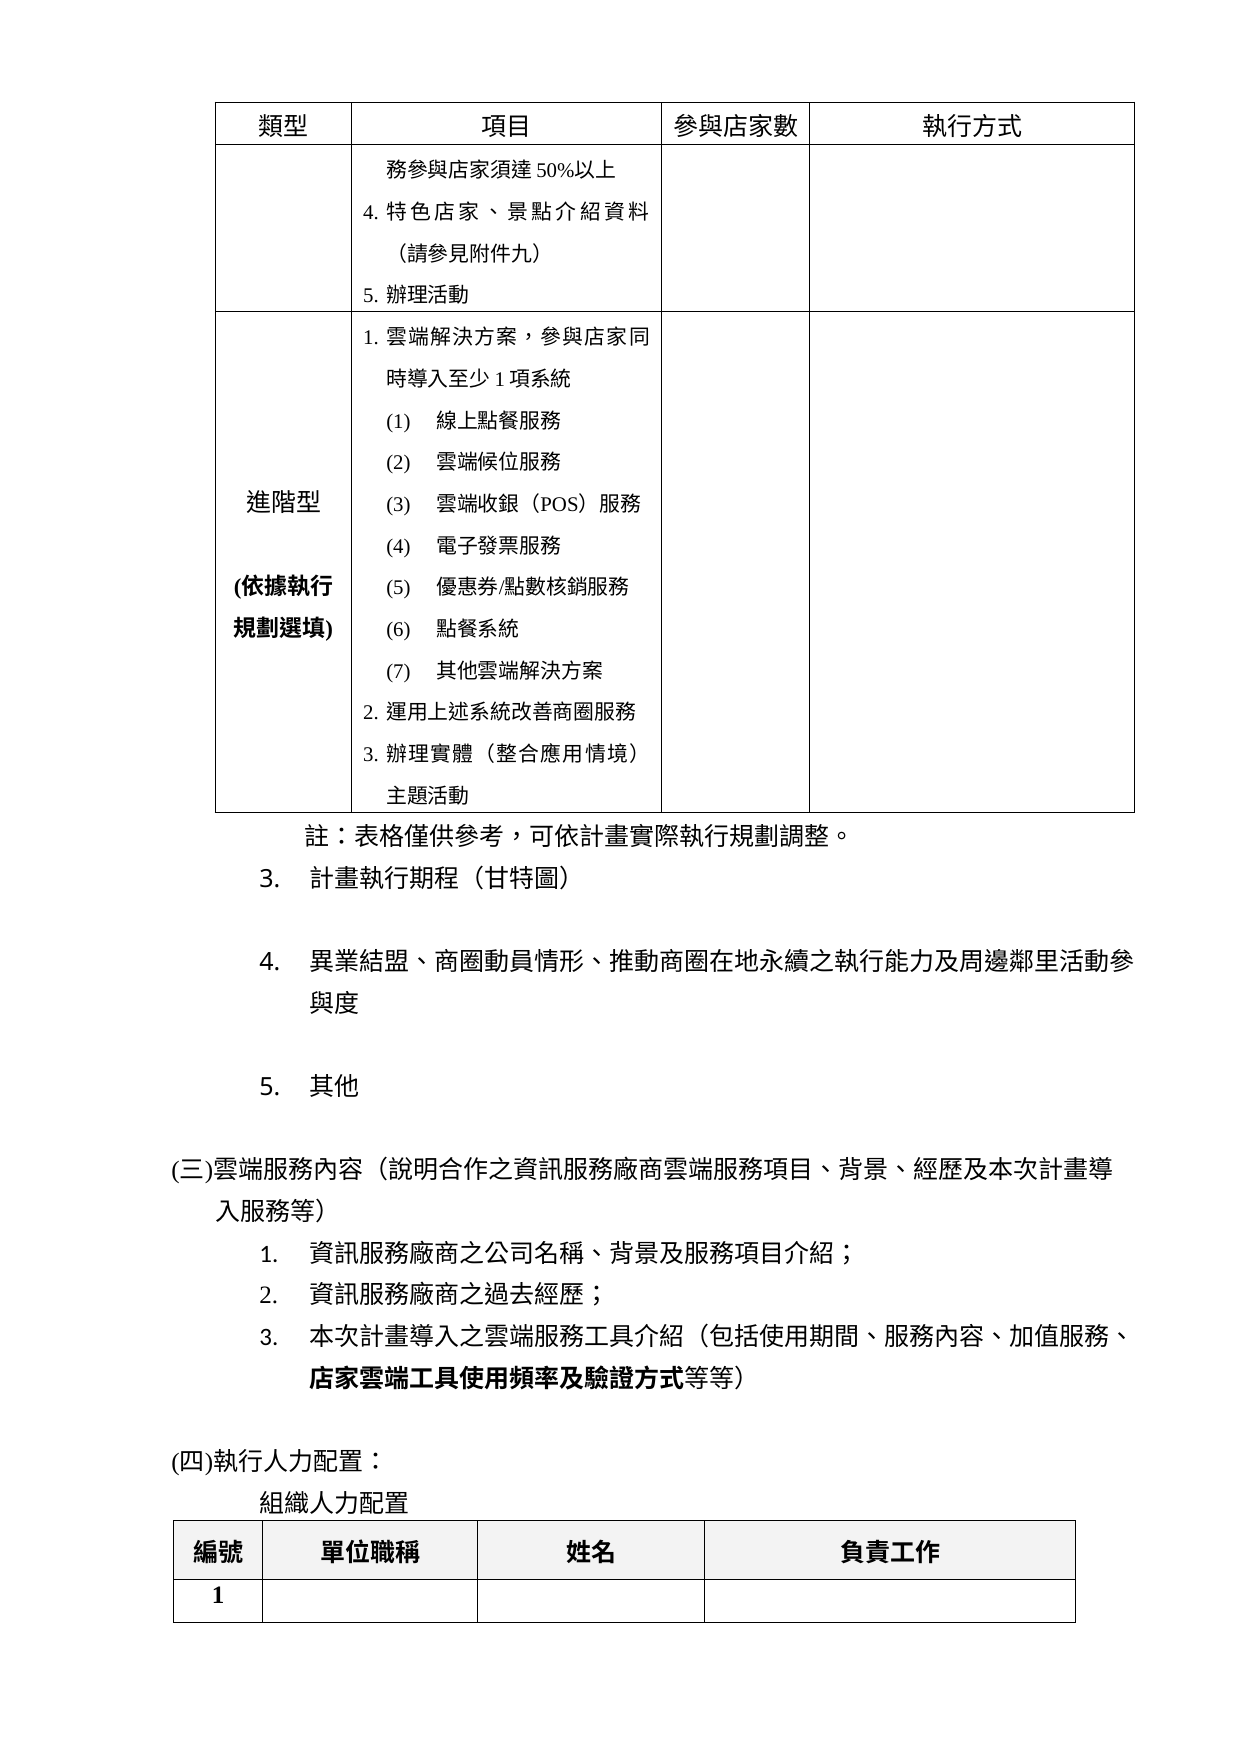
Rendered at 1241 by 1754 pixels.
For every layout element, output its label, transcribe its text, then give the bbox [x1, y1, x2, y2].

list 異業結盟、商圈動員情形、推動商圈在地永續之執行能力及周邊鄰里活動參與度 [259, 937, 1137, 1020]
text 組織人力配置 [259, 1479, 1137, 1520]
table_cell 1 [174, 1580, 262, 1622]
table_cell 雲端解決方案，參與店家同時導入至少1項系統 線上點餐服務 雲端候位服務 雲端收銀（POS）服務 電子發票服務 優惠券/點數核銷服務 點餐系統 其他雲端解決方案 運用上述系統改善商圈服務 辦理實體（整合應用情境）主題活動 [352, 312, 661, 811]
table_header 姓名 [478, 1521, 704, 1579]
table_header 編號 [174, 1521, 262, 1579]
table_cell [478, 1580, 704, 1622]
text (三)雲端服務內容（說明合作之資訊服務廠商雲端服務項目、背景、經歷及本次計畫導入服務等） [171, 1145, 1137, 1229]
table_cell [662, 312, 809, 811]
table_cell [810, 145, 1134, 311]
table_header 參與店家數 [662, 103, 809, 144]
list 計畫執行期程（甘特圖） [259, 854, 1137, 895]
table_header 項目 [352, 103, 661, 144]
table_cell [216, 145, 351, 311]
table_header 執行方式 [810, 103, 1134, 144]
table_header 負責工作 [705, 1521, 1075, 1579]
text (四)執行人力配置： [171, 1437, 1137, 1479]
table_header 單位職稱 [263, 1521, 477, 1579]
table_cell [810, 312, 1134, 811]
list 註：表格僅供參考，可依計畫實際執行規劃調整。 [304, 812, 1137, 854]
table_cell 務參與店家須達50%以上 特色店家、景點介紹資料（請參見附件九） 辦理活動 [352, 145, 661, 311]
list 其他 [259, 1062, 1137, 1104]
list 資訊服務廠商之過去經歷； [259, 1270, 1137, 1312]
list 資訊服務廠商之公司名稱、背景及服務項目介紹； [259, 1229, 1137, 1270]
table_cell [263, 1580, 477, 1622]
table_header 類型 [216, 103, 351, 144]
list 本次計畫導入之雲端服務工具介紹（包括使用期間、服務內容、加值服務、店家雲端工具使用頻率及驗證方式等等） [259, 1312, 1137, 1395]
table_cell 進階型 (依據執行規劃選填) [216, 312, 351, 811]
table_cell [662, 145, 809, 311]
table_cell [705, 1580, 1075, 1622]
